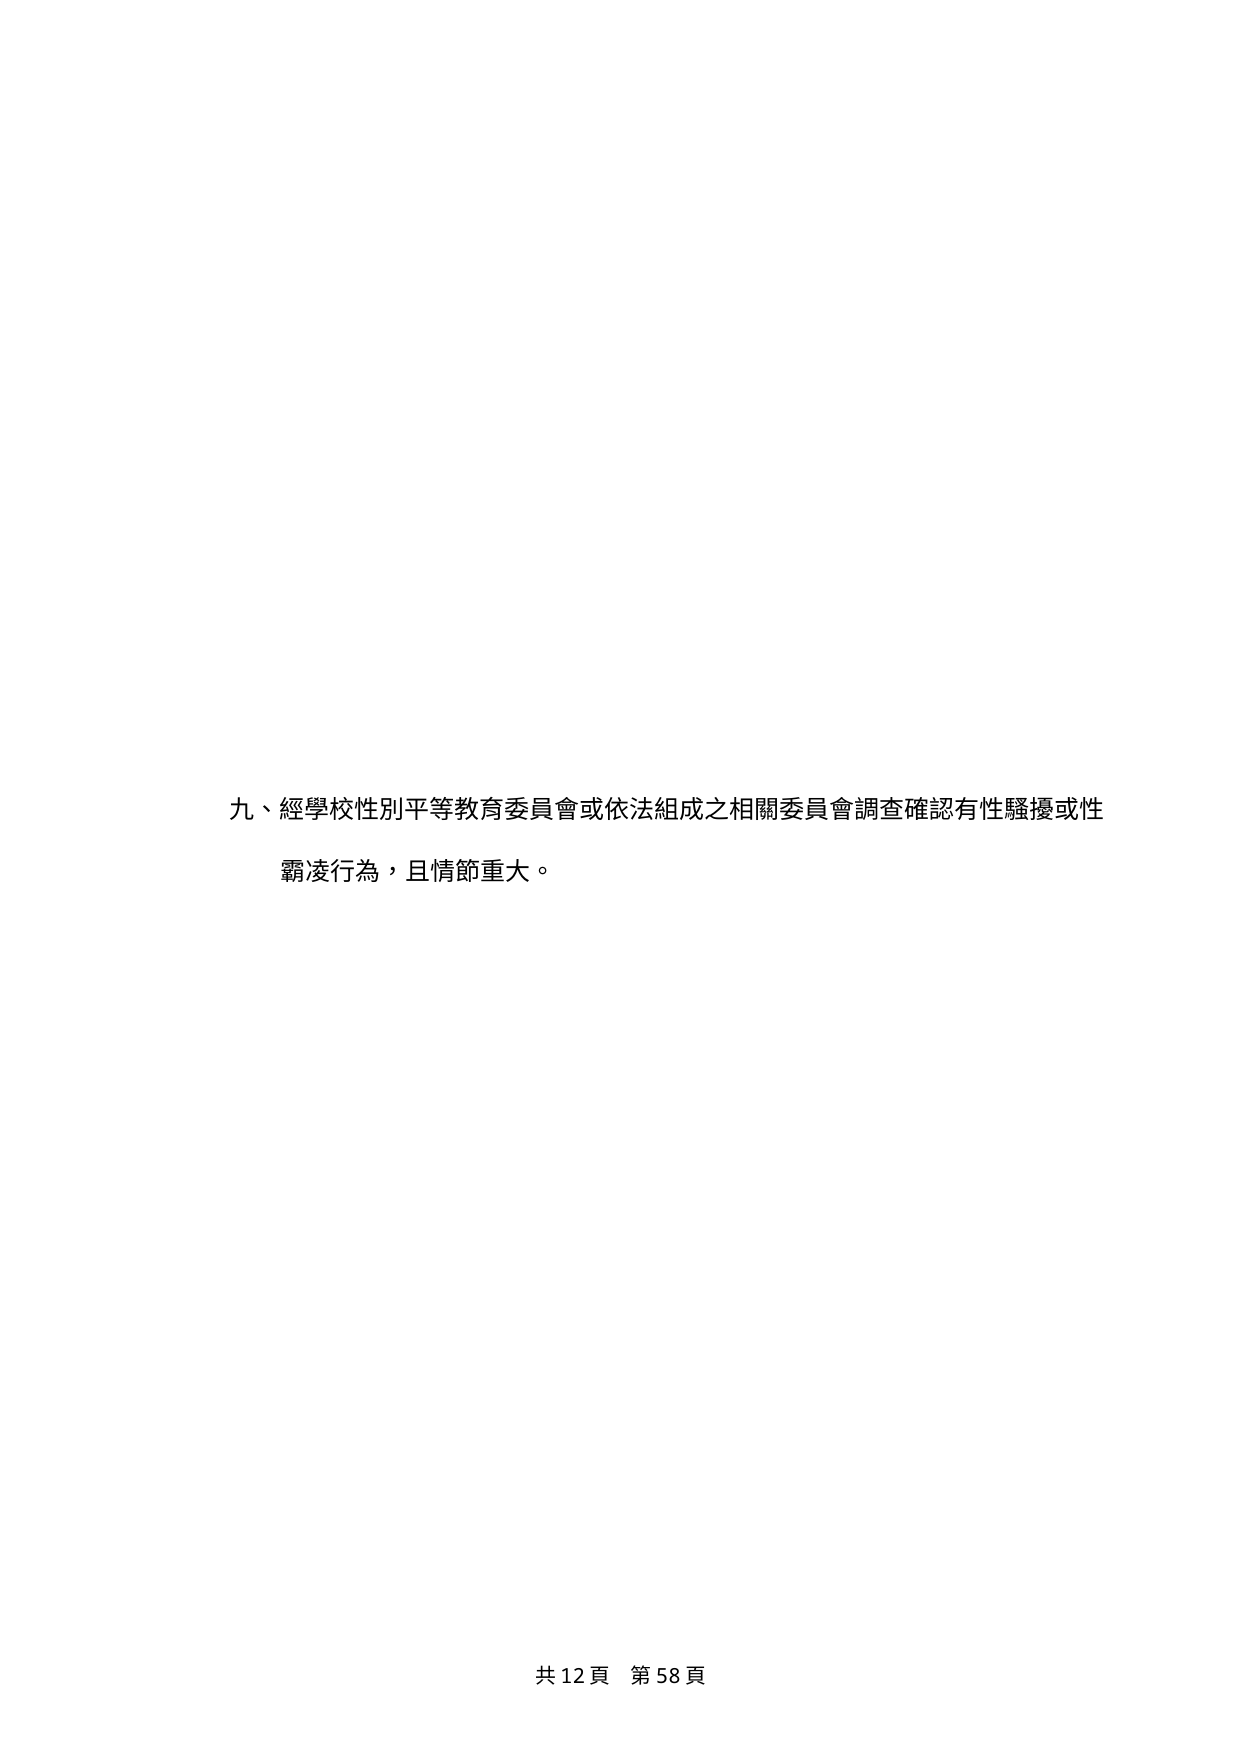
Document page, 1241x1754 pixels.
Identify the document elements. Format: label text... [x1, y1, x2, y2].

text 九、經學校性別平等教育委員會或依法組成之相關委員會調查確認有性騷擾或性 霸凌行為，且情節重大。 [229, 766, 1122, 891]
